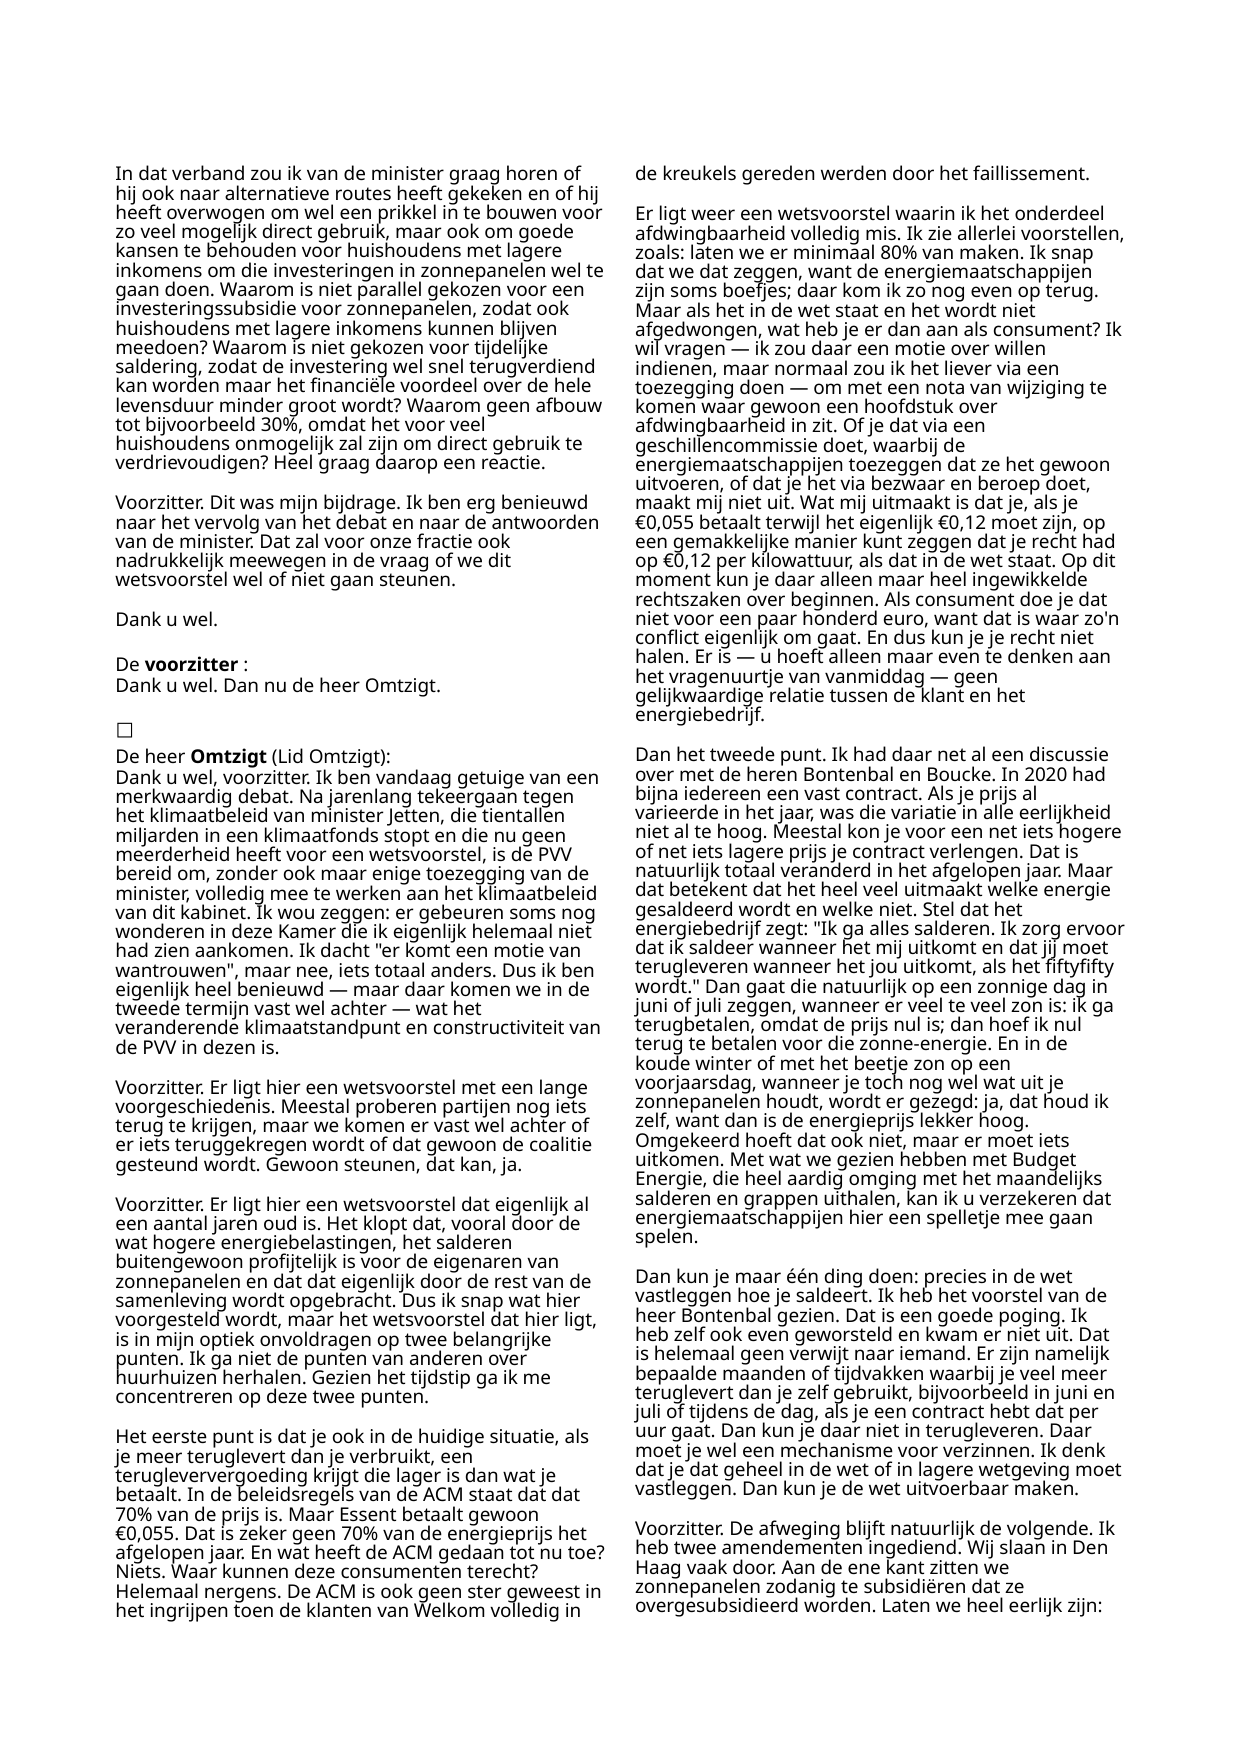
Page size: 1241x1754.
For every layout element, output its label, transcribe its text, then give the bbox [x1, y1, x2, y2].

text de kreukels gereden werden door het faillissement. [635, 165, 1125, 184]
text Voorzitter. Er ligt hier een wetsvoorstel dat eigenlijk al een aantal jaren oud is. Het klopt dat, vooral door de wat hogere energiebelastingen, het salderen buitengewoon profijtelijk is voor de eigenaren van zonnepanelen en dat dat eigenlijk door de rest van de samenleving wordt opgebracht. Dus ik snap wat hier voorgesteld wordt, maar het wetsvoorstel dat hier ligt, is in mijn optiek onvoldragen op twee belangrijke punten. Ik ga niet de punten van anderen over huurhuizen herhalen. Gezien het tijdstip ga ik me concentreren op deze twee punten. [115, 1196, 605, 1408]
text Dank u wel. Dan nu de heer Omtzigt. [115, 677, 605, 697]
text Dank u wel, voorzitter. Ik ben vandaag getuige van een merkwaardig debat. Na jarenlang tekeergaan tegen het klimaatbeleid van minister Jetten, die tientallen miljarden in een klimaatfonds stopt en die nu geen meerderheid heeft voor een wetsvoorstel, is de PVV bereid om, zonder ook maar enige toezegging van de minister, volledig mee te werken aan het klimaatbeleid van dit kabinet. Ik wou zeggen: er gebeuren soms nog wonderen in deze Kamer die ik eigenlijk helemaal niet had zien aankomen. Ik dacht "er komt een motie van wantrouwen", maar nee, iets totaal anders. Dus ik ben eigenlijk heel benieuwd — maar daar komen we in de tweede termijn vast wel achter — wat het veranderende klimaatstandpunt en constructiviteit van de PVV in dezen is. [115, 769, 605, 1058]
text Voorzitter. De afweging blijft natuurlijk de volgende. Ik heb twee amendementen ingediend. Wij slaan in Den Haag vaak door. Aan de ene kant zitten we zonnepanelen zodanig te subsidiëren dat ze overgesubsidieerd worden. Laten we heel eerlijk zijn: [635, 1520, 1125, 1616]
text Het eerste punt is dat je ook in de huidige situatie, als je meer teruglevert dan je verbruikt, een terugleververgoeding krijgt die lager is dan wat je betaalt. In de beleidsregels van de ACM staat dat dat 70% van de prijs is. Maar Essent betaalt gewoon €0,055. Dat is zeker geen 70% van de energieprijs het afgelopen jaar. En wat heeft de ACM gedaan tot nu toe? Niets. Waar kunnen deze consumenten terecht? Helemaal nergens. De ACM is ook geen ster geweest in het ingrijpen toen de klanten van Welkom volledig in [115, 1428, 605, 1621]
text Dank u wel. [115, 611, 605, 631]
text Voorzitter. Er ligt hier een wetsvoorstel met een lange voorgeschiedenis. Meestal proberen partijen nog iets terug te krijgen, maar we komen er vast wel achter of er iets teruggekregen wordt of dat gewoon de coalitie gesteund wordt. Gewoon steunen, dat kan, ja. [115, 1079, 605, 1175]
text Dan kun je maar één ding doen: precies in de wet vastleggen hoe je saldeert. Ik heb het voorstel van de heer Bontenbal gezien. Dat is een goede poging. Ik heb zelf ook even geworsteld en kwam er niet uit. Dat is helemaal geen verwijt naar iemand. Er zijn namelijk bepaalde maanden of tijdvakken waarbij je veel meer teruglevert dan je zelf gebruikt, bijvoorbeeld in juni en juli of tijdens de dag, als je een contract hebt dat per uur gaat. Dan kun je daar niet in terugleveren. Daar moet je wel een mechanisme voor verzinnen. Ik denk dat je dat geheel in de wet of in lagere wetgeving moet vastleggen. Dan kun je de wet uitvoerbaar maken. [635, 1268, 1125, 1499]
text Dan het tweede punt. Ik had daar net al een discussie over met de heren Bontenbal en Boucke. In 2020 had bijna iedereen een vast contract. Als je prijs al varieerde in het jaar, was die variatie in alle eerlijkheid niet al te hoog. Meestal kon je voor een net iets hogere of net iets lagere prijs je contract verlengen. Dat is natuurlijk totaal veranderd in het afgelopen jaar. Maar dat betekent dat het heel veel uitmaakt welke energie gesaldeerd wordt en welke niet. Stel dat het energiebedrijf zegt: "Ik ga alles salderen. Ik zorg ervoor dat ik saldeer wanneer het mij uitkomt en dat jij moet terugleveren wanneer het jou uitkomt, als het fiftyfifty wordt." Dan gaat die natuurlijk op een zonnige dag in juni of juli zeggen, wanneer er veel te veel zon is: ik ga terugbetalen, omdat de prijs nul is; dan hoef ik nul terug te betalen voor die zonne-energie. En in de koude winter of met het beetje zon op een voorjaarsdag, wanneer je toch nog wel wat uit je zonnepanelen houdt, wordt er gezegd: ja, dat houd ik zelf, want dan is de energieprijs lekker hoog. Omgekeerd hoeft dat ook niet, maar er moet iets uitkomen. Met wat we gezien hebben met Budget Energie, die heel aardig omging met het maandelijks salderen en grappen uithalen, kan ik u verzekeren dat energiemaatschappijen hier een spelletje mee gaan spelen. [635, 746, 1125, 1247]
text De heer Omtzigt (Lid Omtzigt): [115, 743, 605, 769]
text Voorzitter. Dit was mijn bijdrage. Ik ben erg benieuwd naar het vervolg van het debat en naar de antwoorden van de minister. Dat zal voor onze fractie ook nadrukkelijk meewegen in de vraag of we dit wetsvoorstel wel of niet gaan steunen. [115, 494, 605, 591]
text ⬜ [115, 717, 605, 743]
text De voorzitter : [115, 652, 605, 677]
text In dat verband zou ik van de minister graag horen of hij ook naar alternatieve routes heeft gekeken en of hij heeft overwogen om wel een prikkel in te bouwen voor zo veel mogelijk direct gebruik, maar ook om goede kansen te behouden voor huishoudens met lagere inkomens om die investeringen in zonnepanelen wel te gaan doen. Waarom is niet parallel gekozen voor een investeringssubsidie voor zonnepanelen, zodat ook huishoudens met lagere inkomens kunnen blijven meedoen? Waarom is niet gekozen voor tijdelijke saldering, zodat de investering wel snel terugverdiend kan worden maar het financiële voordeel over de hele levensduur minder groot wordt? Waarom geen afbouw tot bijvoorbeeld 30%, omdat het voor veel huishoudens onmogelijk zal zijn om direct gebruik te verdrievoudigen? Heel graag daarop een reactie. [115, 165, 605, 474]
text Er ligt weer een wetsvoorstel waarin ik het onderdeel afdwingbaarheid volledig mis. Ik zie allerlei voorstellen, zoals: laten we er minimaal 80% van maken. Ik snap dat we dat zeggen, want de energiemaatschappijen zijn soms boefjes; daar kom ik zo nog even op terug. Maar als het in de wet staat en het wordt niet afgedwongen, wat heb je er dan aan als consument? Ik wil vragen — ik zou daar een motie over willen indienen, maar normaal zou ik het liever via een toezegging doen — om met een nota van wijziging te komen waar gewoon een hoofdstuk over afdwingbaarheid in zit. Of je dat via een geschillencommissie doet, waarbij de energiemaatschappijen toezeggen dat ze het gewoon uitvoeren, of dat je het via bezwaar en beroep doet, maakt mij niet uit. Wat mij uitmaakt is dat je, als je €0,055 betaalt terwijl het eigenlijk €0,12 moet zijn, op een gemakkelijke manier kunt zeggen dat je recht had op €0,12 per kilowattuur, als dat in de wet staat. Op dit moment kun je daar alleen maar heel ingewikkelde rechtszaken over beginnen. Als consument doe je dat niet voor een paar honderd euro, want dat is waar zo'n conflict eigenlijk om gaat. En dus kun je je recht niet halen. Er is — u hoeft alleen maar even te denken aan het vragenuurtje van vanmiddag — geen gelijkwaardige relatie tussen de klant en het energiebedrijf. [635, 205, 1125, 726]
